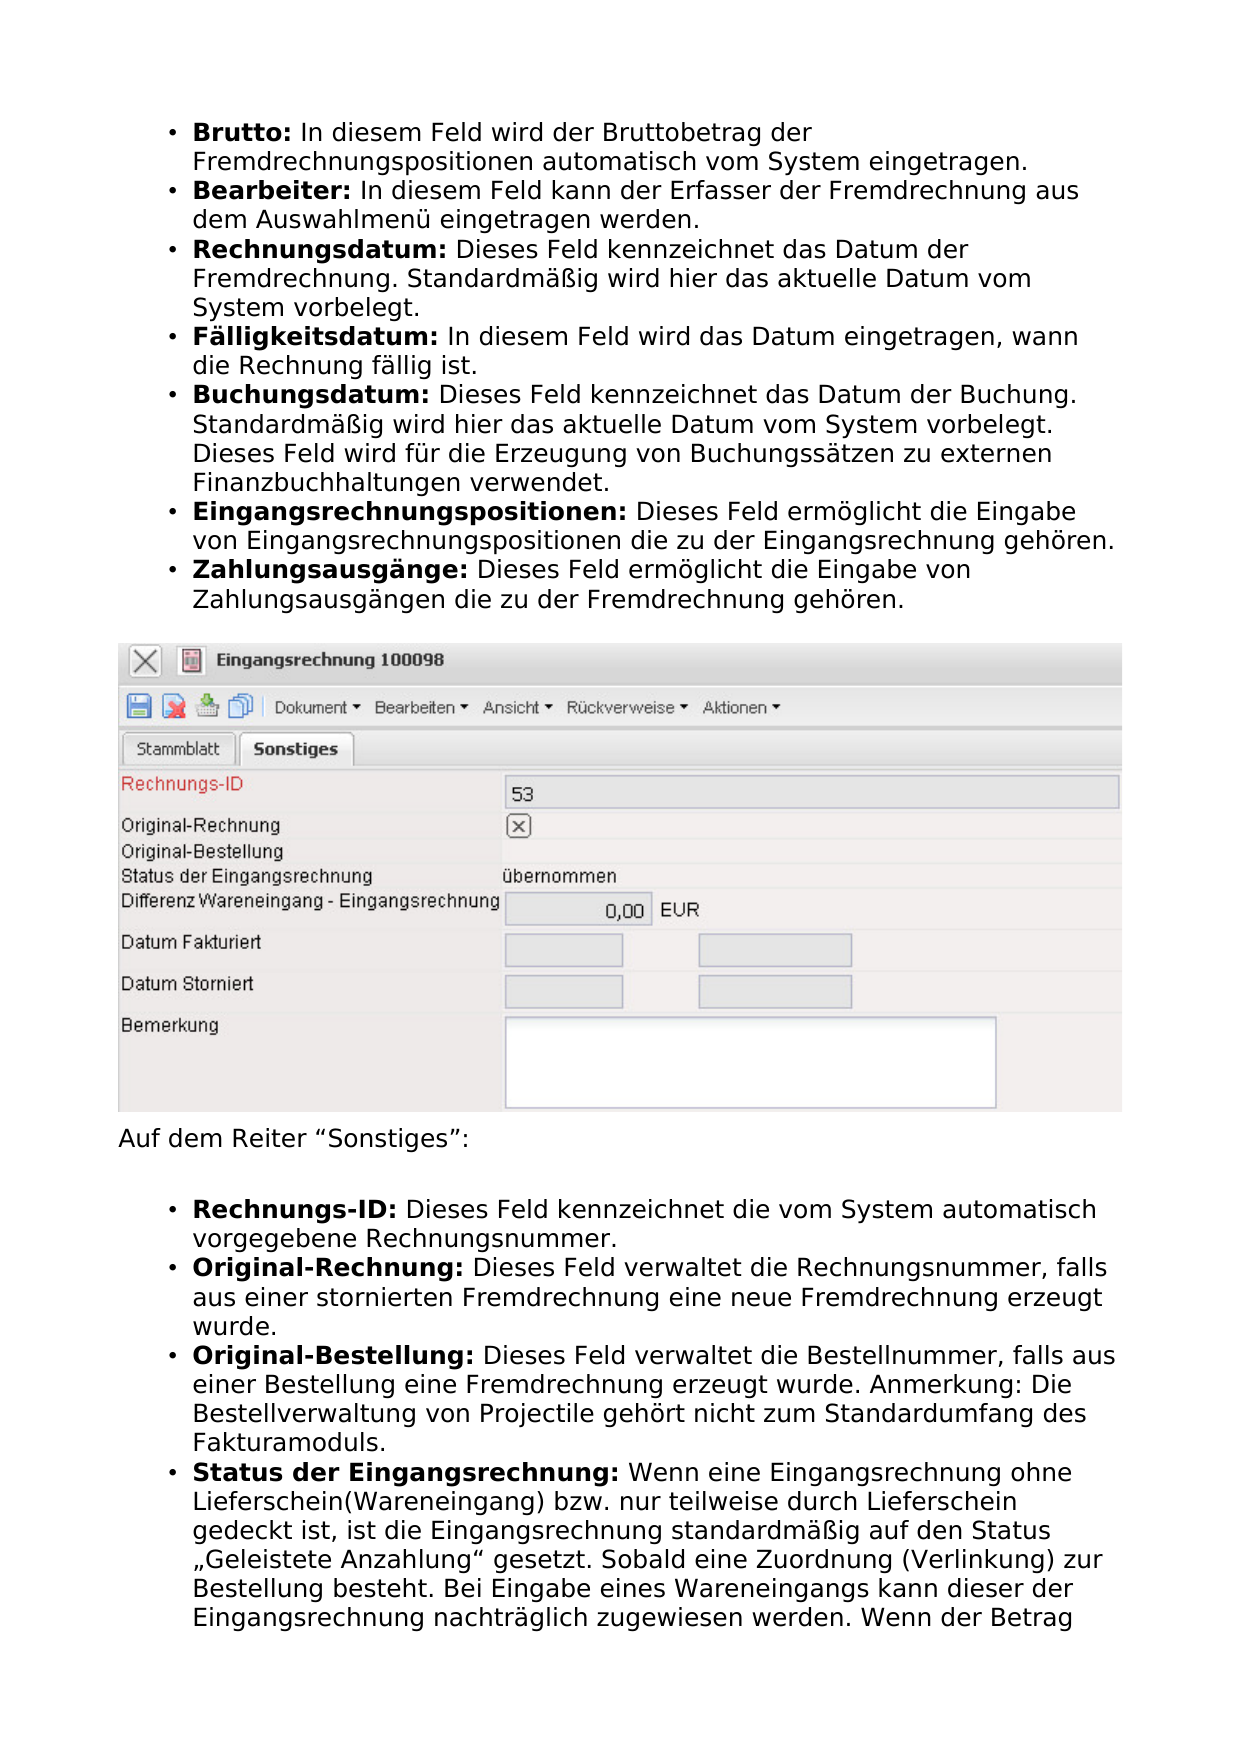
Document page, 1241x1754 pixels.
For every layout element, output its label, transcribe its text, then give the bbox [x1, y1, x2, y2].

list Brutto: In diesem Feld wird der Bruttobetrag der Fremdrechnungspositionen automatisch vom System eingetragen. [177, 118, 1122, 176]
list Rechnungs-ID: Dieses Feld kennzeichnet die vom System automatisch vorgegebene Rechnungsnummer. [177, 1195, 1122, 1253]
list Original-Bestellung: Dieses Feld verwaltet die Bestellnummer, falls aus einer Bestellung eine Fremdrechnung erzeugt wurde. Anmerkung: Die Bestellverwaltung von Projectile gehört nicht zum Standardumfang des Fakturamoduls. [177, 1341, 1122, 1458]
list Rechnungsdatum: Dieses Feld kennzeichnet das Datum der Fremdrechnung. Standardmäßig wird hier das aktuelle Datum vom System vorbelegt. [177, 235, 1122, 322]
list Eingangsrechnungspositionen: Dieses Feld ermöglicht die Eingabe von Eingangsrechnungspositionen die zu der Eingangsrechnung gehören. [177, 497, 1122, 556]
list Bearbeiter: In diesem Feld kann der Erfasser der Fremdrechnung aus dem Auswahlmenü eingetragen werden. [177, 176, 1122, 235]
list Buchungsdatum: Dieses Feld kennzeichnet das Datum der Buchung. Standardmäßig wird hier das aktuelle Datum vom System vorbelegt. Dieses Feld wird für die Erzeugung von Buchungssätzen zu externen Finanzbuchhaltungen verwendet. [177, 381, 1122, 497]
list Original-Rechnung: Dieses Feld verwaltet die Rechnungsnummer, falls aus einer stornierten Fremdrechnung eine neue Fremdrechnung erzeugt wurde. [177, 1253, 1122, 1341]
list Status der Eingangsrechnung: Wenn eine Eingangsrechnung ohne Lieferschein(Wareneingang) bzw. nur teilweise durch Lieferschein gedeckt ist, ist die Eingangsrechnung standardmäßig auf den Status „Geleistete Anzahlung“ gesetzt. Sobald eine Zuordnung (Verlinkung) zur Bestellung besteht. Bei Eingabe eines Wareneingangs kann dieser der Eingangsrechnung nachträglich zugewiesen werden. Wenn der Betrag [177, 1458, 1122, 1633]
list Zahlungsausgänge: Dieses Feld ermöglicht die Eingabe von Zahlungsausgängen die zu der Fremdrechnung gehören. [177, 556, 1122, 614]
text Auf dem Reiter “Sonstiges”: [118, 1124, 1122, 1153]
picture [118, 643, 1123, 1112]
list Fälligkeitsdatum: In diesem Feld wird das Datum eingetragen, wann die Rechnung fällig ist. [177, 322, 1122, 381]
